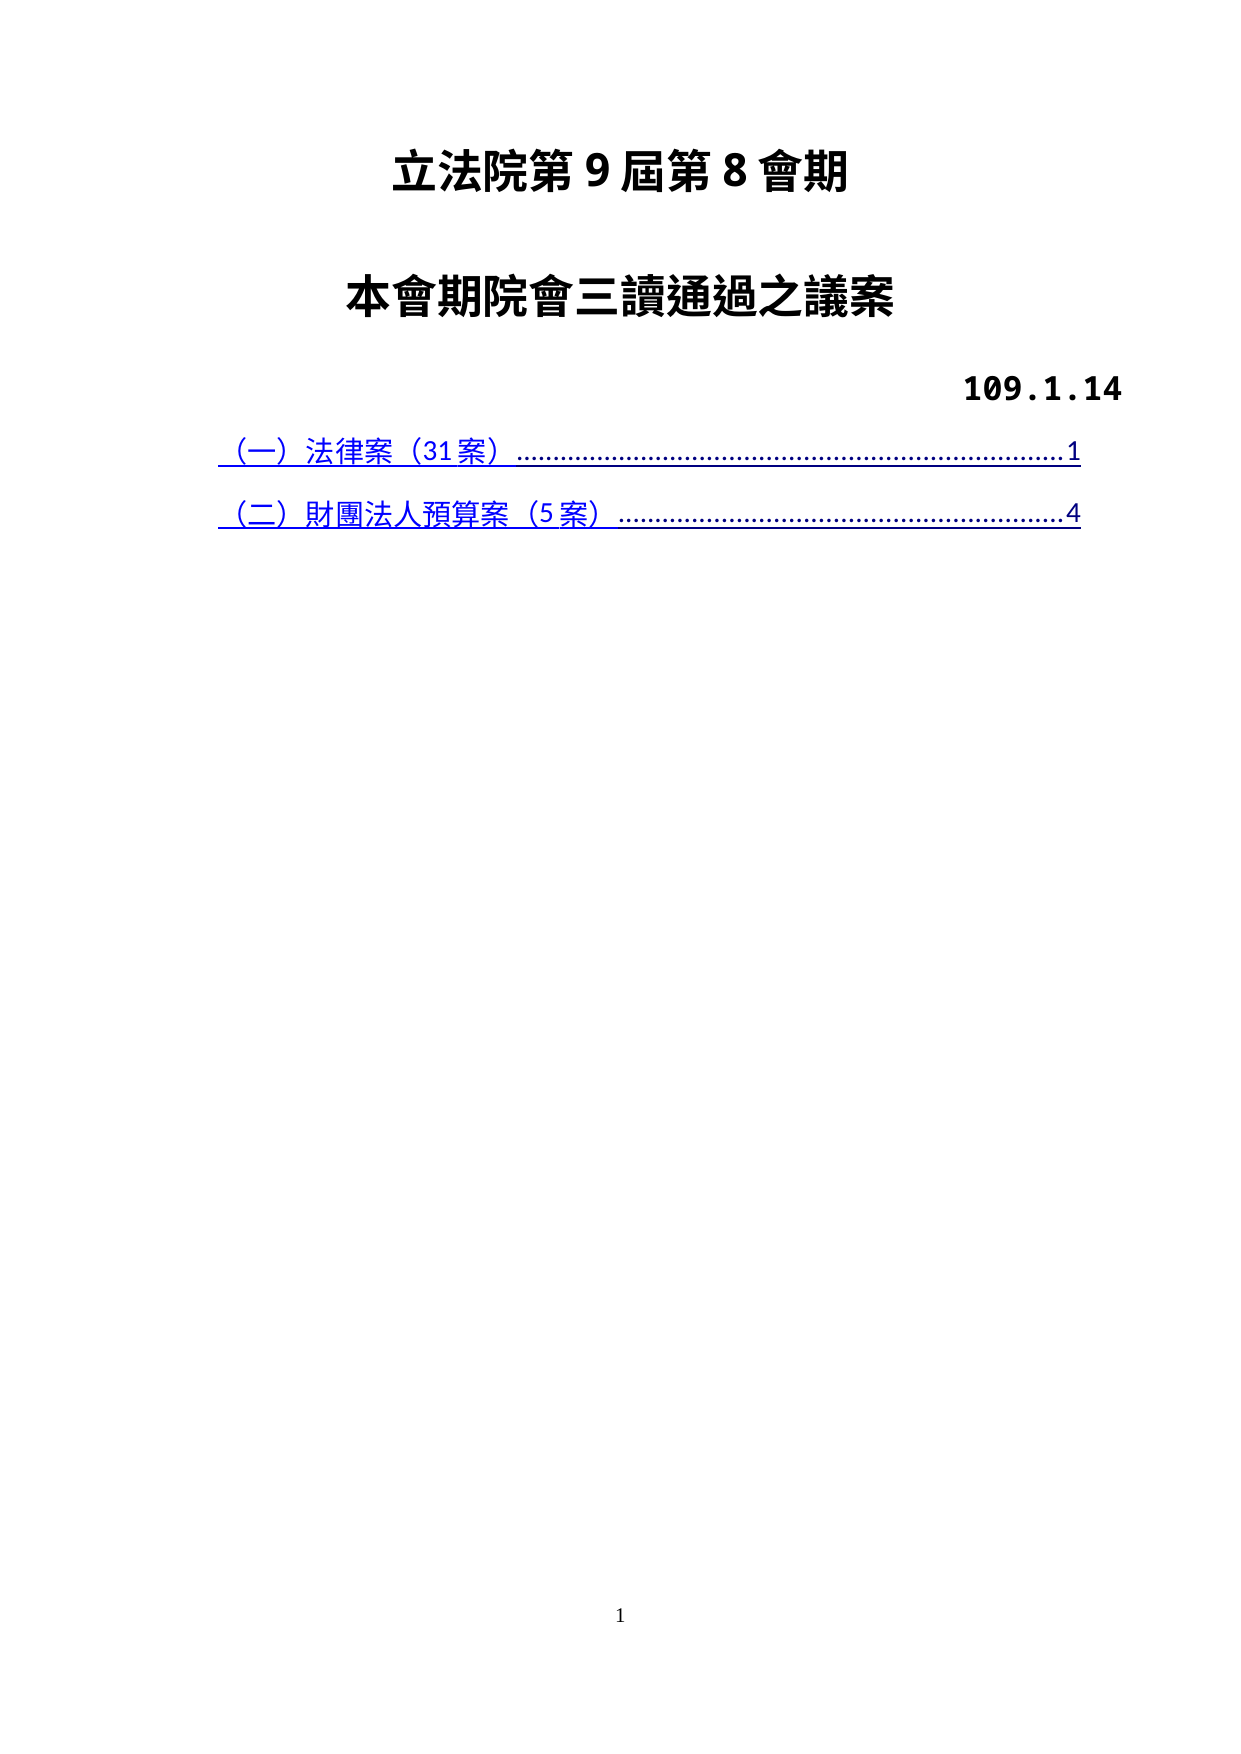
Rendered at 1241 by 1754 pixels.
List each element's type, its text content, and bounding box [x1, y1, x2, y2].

text （一）法律案（31案） 1 [218, 408, 1122, 471]
text 本會期院會三讀通過之議案 [118, 221, 1122, 346]
text 109.1.14 [118, 346, 1122, 408]
text （二）財團法人預算案（5案） 4 [218, 471, 1122, 533]
text 立法院第9屆第8會期 [118, 96, 1122, 221]
